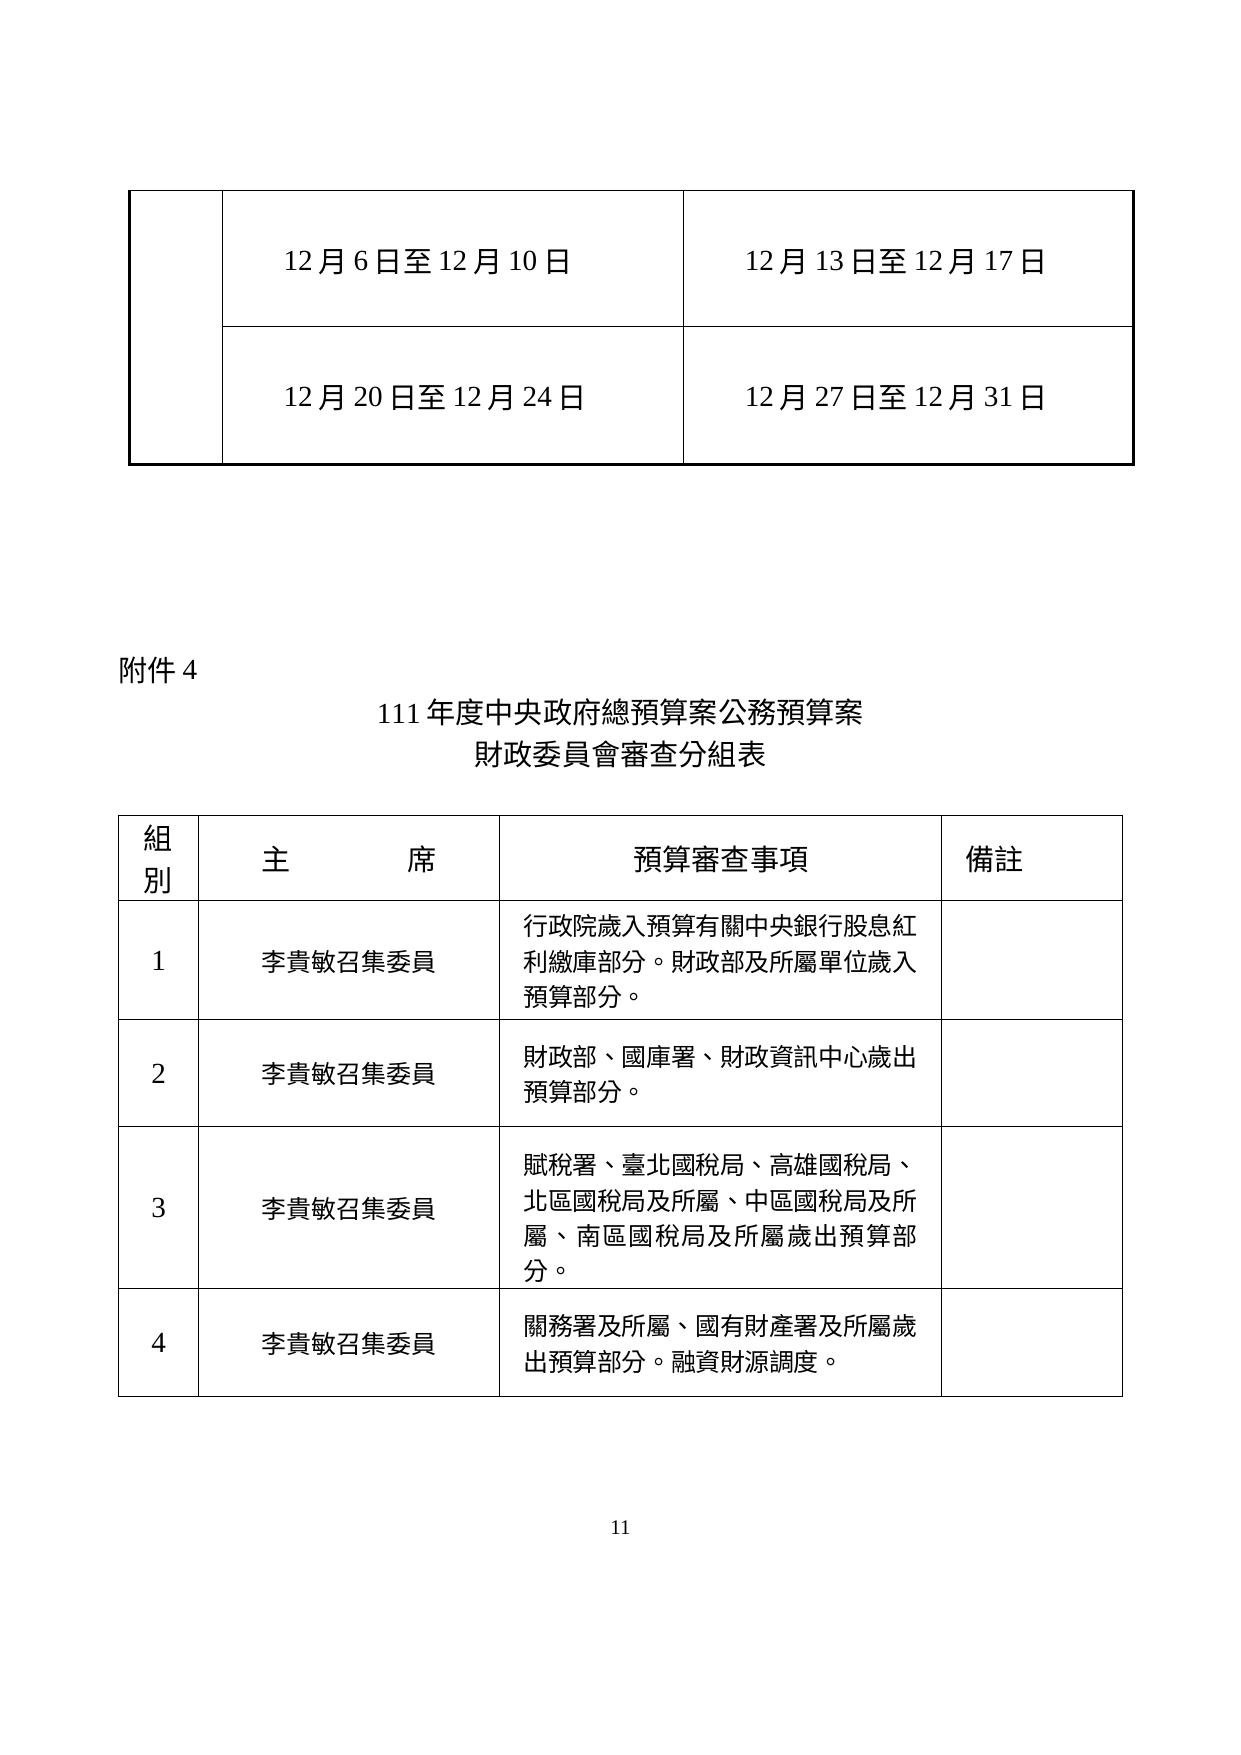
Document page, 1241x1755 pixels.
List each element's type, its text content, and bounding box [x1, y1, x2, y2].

table_cell 關務署及所屬、國有財產署及所屬歲出預算部分。融資財源調度。 [500, 1289, 941, 1396]
text 財政委員會審查分組表 [118, 732, 1122, 774]
table_cell 李貴敏召集委員 [199, 1020, 499, 1126]
table_cell 4 [119, 1289, 198, 1396]
text 附件4 [118, 627, 1122, 690]
table_header 備註 [942, 816, 1122, 900]
table_cell 3 [119, 1127, 198, 1288]
table_cell [942, 1020, 1122, 1126]
table_cell [942, 1289, 1122, 1396]
table_header 預算審查事項 [500, 816, 941, 900]
table_cell 李貴敏召集委員 [199, 1289, 499, 1396]
table_cell [942, 1127, 1122, 1288]
table_cell 12月20日至12月24日 [223, 327, 683, 463]
table_cell 1 [119, 901, 198, 1019]
table_cell 12月13日至12月17日 [684, 191, 1132, 326]
text 111年度中央政府總預算案公務預算案 [118, 690, 1122, 732]
table_cell 12月6日至12月10日 [223, 191, 683, 326]
table_cell 李貴敏召集委員 [199, 901, 499, 1019]
table_cell [131, 191, 222, 463]
table_cell 12月27日至12月31日 [684, 327, 1132, 463]
table_header 主 席 [199, 816, 499, 900]
table_cell 賦稅署、臺北國稅局、高雄國稅局、北區國稅局及所屬、中區國稅局及所屬、南區國稅局及所屬歲出預算部分。 [500, 1127, 941, 1288]
table_cell 李貴敏召集委員 [199, 1127, 499, 1288]
table_cell 行政院歲入預算有關中央銀行股息紅利繳庫部分。財政部及所屬單位歲入預算部分。 [500, 901, 941, 1019]
table_cell 財政部、國庫署、財政資訊中心歲出預算部分。 [500, 1020, 941, 1126]
table_cell [942, 901, 1122, 1019]
table_cell 2 [119, 1020, 198, 1126]
table_header 組別 [119, 816, 198, 900]
